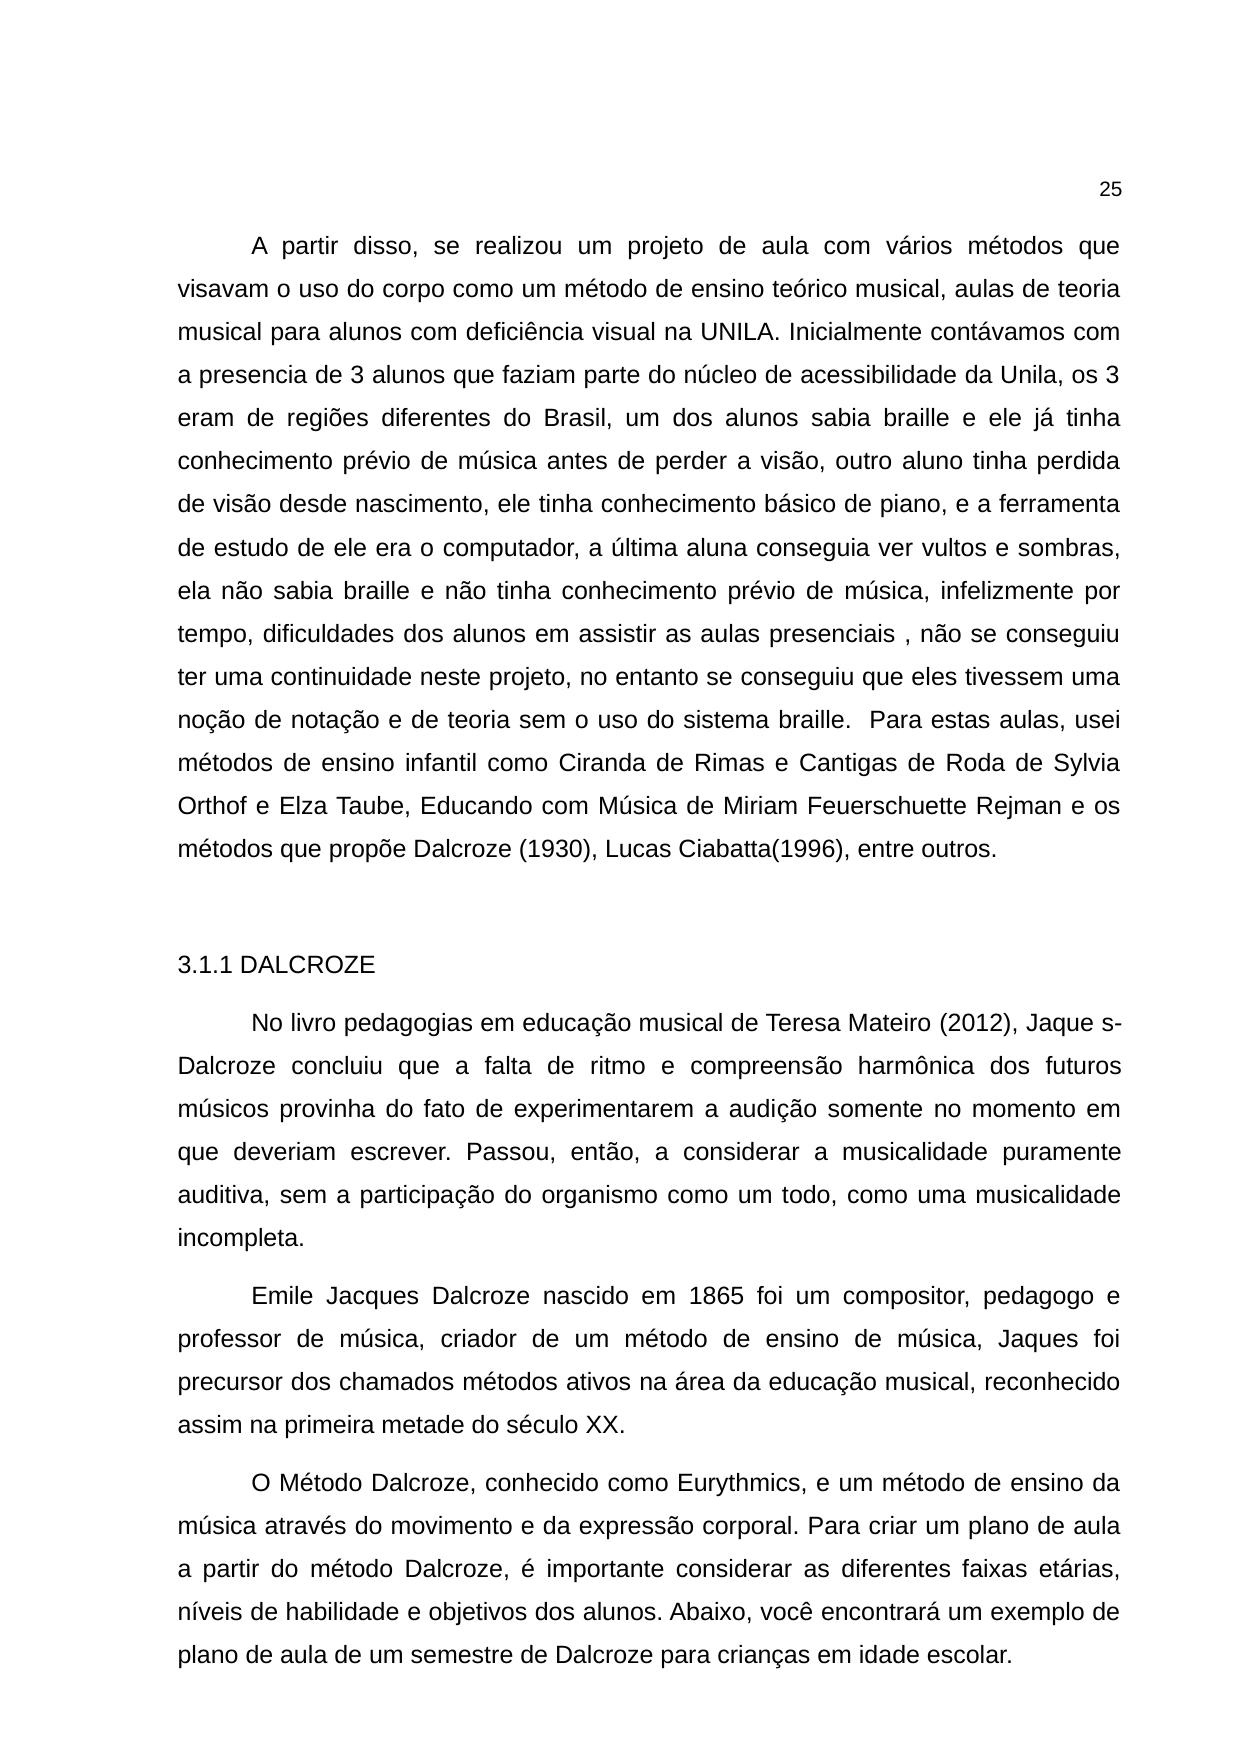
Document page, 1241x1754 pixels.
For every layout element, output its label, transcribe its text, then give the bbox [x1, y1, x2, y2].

text No livro pedagogias em educação musical de Teresa Mateiro (2012), Jaque s- Dalcroze concluiu que a falta de ritmo e compreensão harmônica dos futuros músicos provinha do fato de experimentarem a audição somente no momento em que deveriam escrever. Passou, então, a considerar a musicalidade puramente auditiva, sem a participação do organismo como um todo, como uma musicalidade incompleta. [177, 1007, 1122, 1252]
text 3.1.1 DALCROZE [177, 950, 1122, 978]
text A partir disso, se realizou um projeto de aula com vários métodos que visavam o uso do corpo como um método de ensino teórico musical, aulas de teoria musical para alunos com deficiência visual na UNILA. Inicialmente contávamos com a presencia de 3 alunos que faziam parte do núcleo de acessibilidade da Unila, os 3 eram de regiões diferentes do Brasil, um dos alunos sabia braille e ele já tinha conhecimento prévio de música antes de perder a visão, outro aluno tinha perdida de visão desde nascimento, ele tinha conhecimento básico de piano, e a ferramenta de estudo de ele era o computador, a última aluna conseguia ver vultos e sombras, ela não sabia braille e não tinha conhecimento prévio de música, infelizmente por tempo, dificuldades dos alunos em assistir as aulas presenciais , não se conseguiu ter uma continuidade neste projeto, no entanto se conseguiu que eles tivessem uma noção de notação e de teoria sem o uso do sistema braille. Para estas aulas, usei métodos de ensino infantil como Ciranda de Rimas e Cantigas de Roda de Sylvia Orthof e Elza Taube, Educando com Música de Miriam Feuerschuette Rejman e os métodos que propõe Dalcroze (1930), Lucas Ciabatta(1996), entre outros. [177, 231, 1122, 863]
text O Método Dalcroze, conhecido como Eurythmics, e um método de ensino da música através do movimento e da expressão corporal. Para criar um plano de aula a partir do método Dalcroze, é importante considerar as diferentes faixas etárias, níveis de habilidade e objetivos dos alunos. Abaixo, você encontrará um exemplo de plano de aula de um semestre de Dalcroze para crianças em idade escolar. [177, 1468, 1122, 1669]
text Emile Jacques Dalcroze nascido em 1865 foi um compositor, pedagogo e professor de música, criador de um método de ensino de música, Jaques foi precursor dos chamados métodos ativos na área da educação musical, reconhecido assim na primeira metade do século XX. [177, 1281, 1122, 1439]
